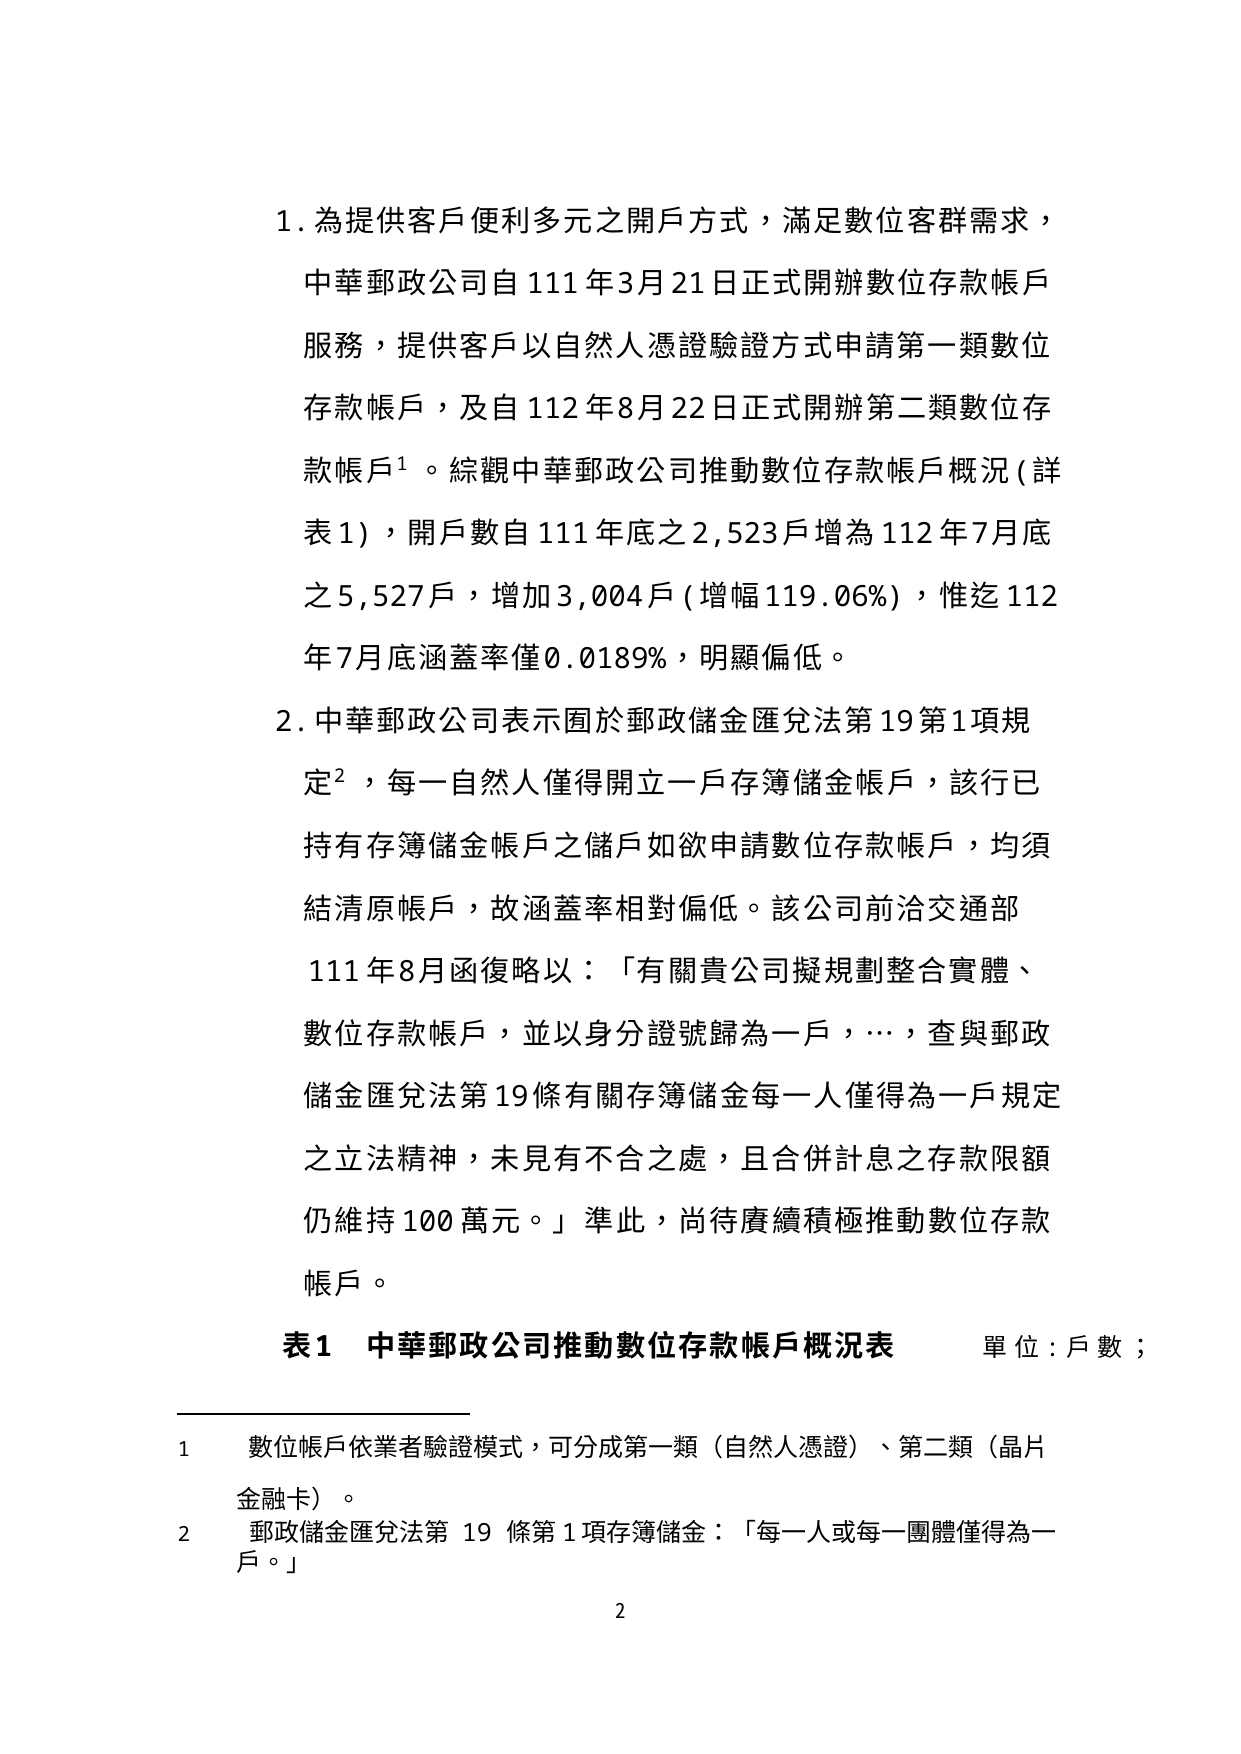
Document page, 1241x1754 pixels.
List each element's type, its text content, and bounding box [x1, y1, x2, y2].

text 2.中華郵政公司表示囿於郵政儲金匯兌法第19第1項規定，每一自然人僅得開立一戶存簿儲金帳戶，該行已持有存簿儲金帳戶之儲戶如欲申請數位存款帳戶，均須結清原帳戶，故涵蓋率相對偏低。該公司前洽交通部111年8月函復略以：「有關貴公司擬規劃整合實體、數位存款帳戶，並以身分證號歸為一戶，…，查與郵政儲金匯兌法第19條有關存簿儲金每一人僅得為一戶規定之立法精神，未見有不合之處，且合併計息之存款限額仍維持100萬元。」準此，尚待賡續積極推動數位存款帳戶。 [266, 677, 1063, 1302]
text 郵政儲金匯兌法第 19 條第1項存簿儲金：「每一人或每一團體僅得為一戶。」 [177, 1518, 1063, 1577]
text 表1 中華郵政公司推動數位存款帳戶概況表 單位:戶數；% [177, 1302, 1149, 1365]
text 數位帳戶依業者驗證模式，可分成第一類（自然人憑證）、第二類（晶片金融卡）。 [177, 1414, 1063, 1518]
text 1.為提供客戶便利多元之開戶方式，滿足數位客群需求，中華郵政公司自111年3月21日正式開辦數位存款帳戶服務，提供客戶以自然人憑證驗證方式申請第一類數位存款帳戶，及自112年8月22日正式開辦第二類數位存款帳戶。綜觀中華郵政公司推動數位存款帳戶概況(詳表1)，開戶數自111年底之2,523戶增為112年7月底之5,527戶，增加3,004戶(增幅119.06%)，惟迄112年7月底涵蓋率僅0.0189%，明顯偏低。 [266, 177, 1063, 677]
